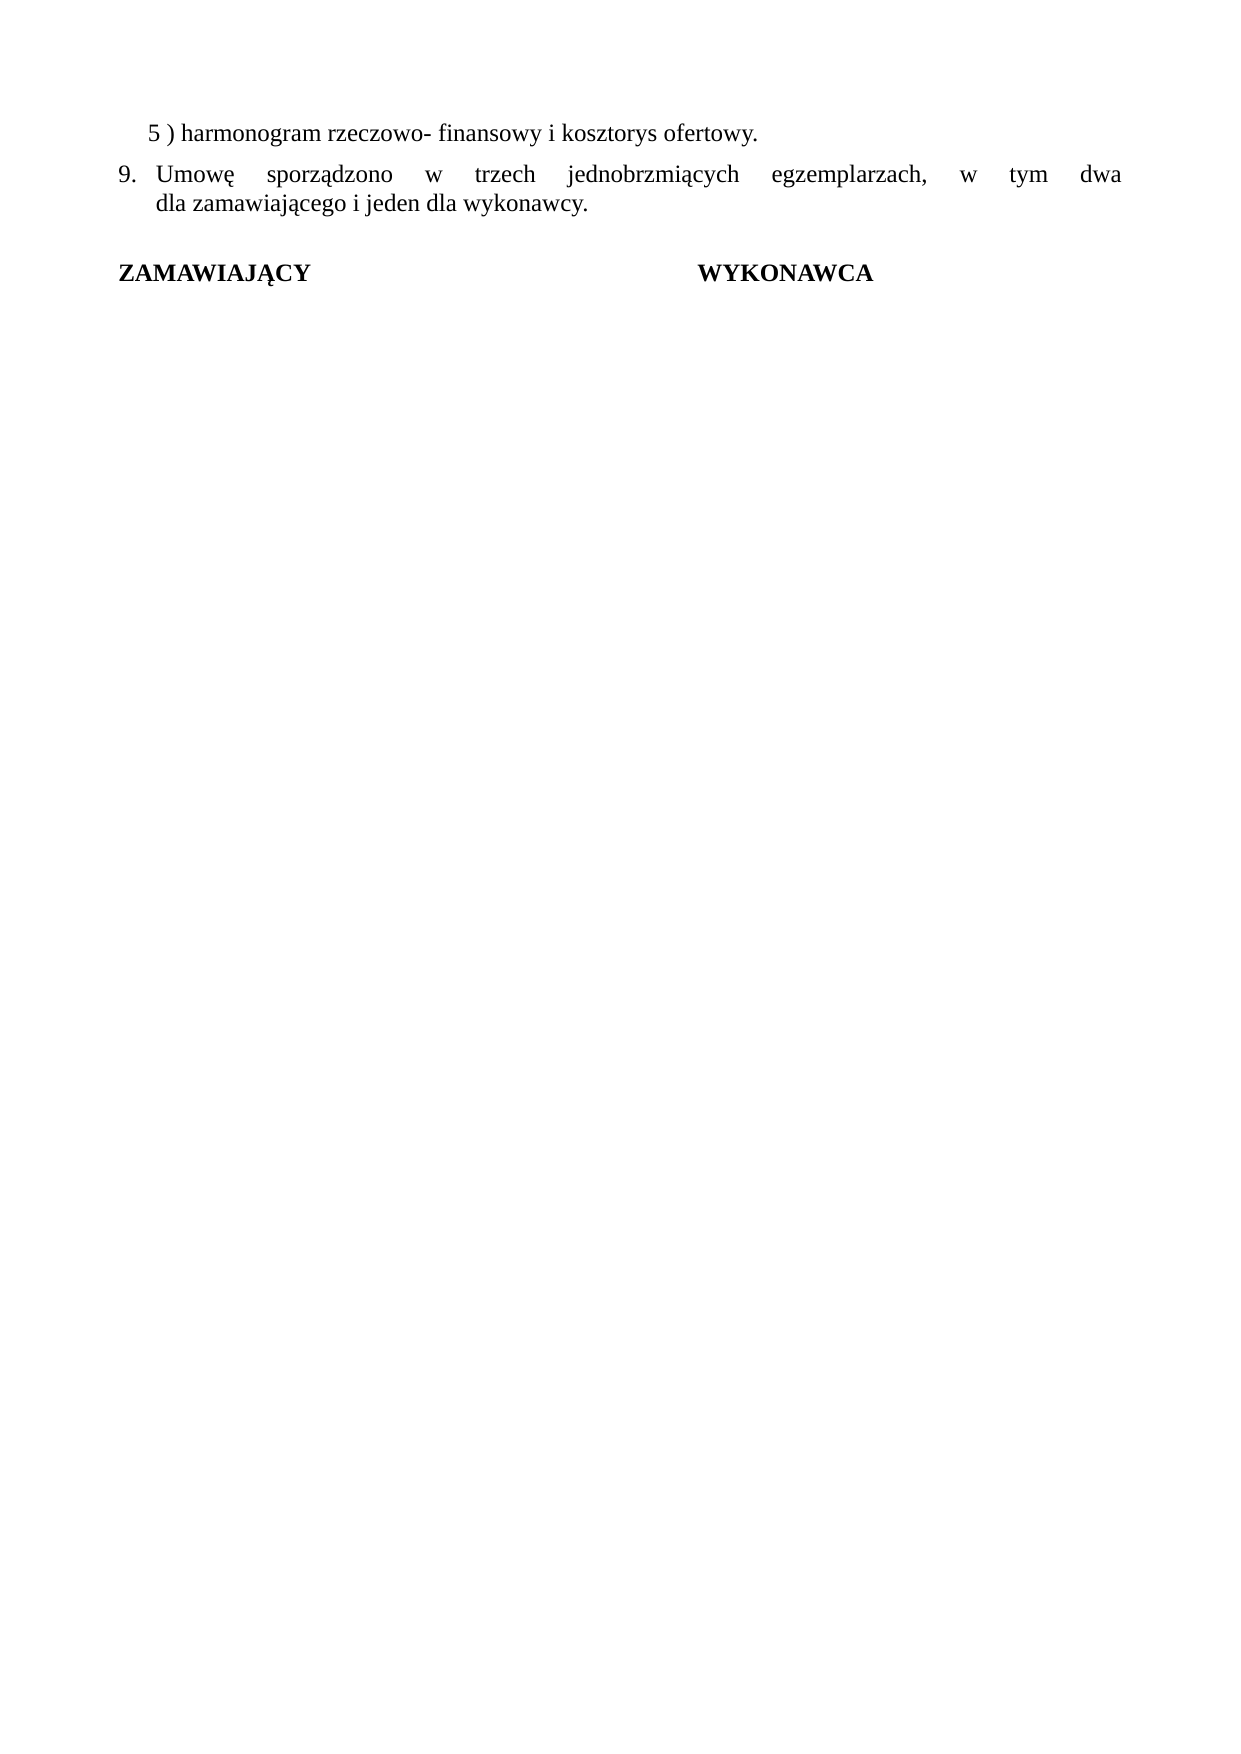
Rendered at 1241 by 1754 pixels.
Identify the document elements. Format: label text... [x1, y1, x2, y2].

text 5 ) harmonogram rzeczowo- finansowy i kosztorys ofertowy. [148, 118, 1122, 147]
text ZAMAWIAJĄCY WYKONAWCA [118, 258, 1122, 287]
list Umowę sporządzono w trzech jednobrzmiących egzemplarzach, w tym dwa dla zamawiającego i jeden dla wykonawcy. [118, 159, 1122, 217]
